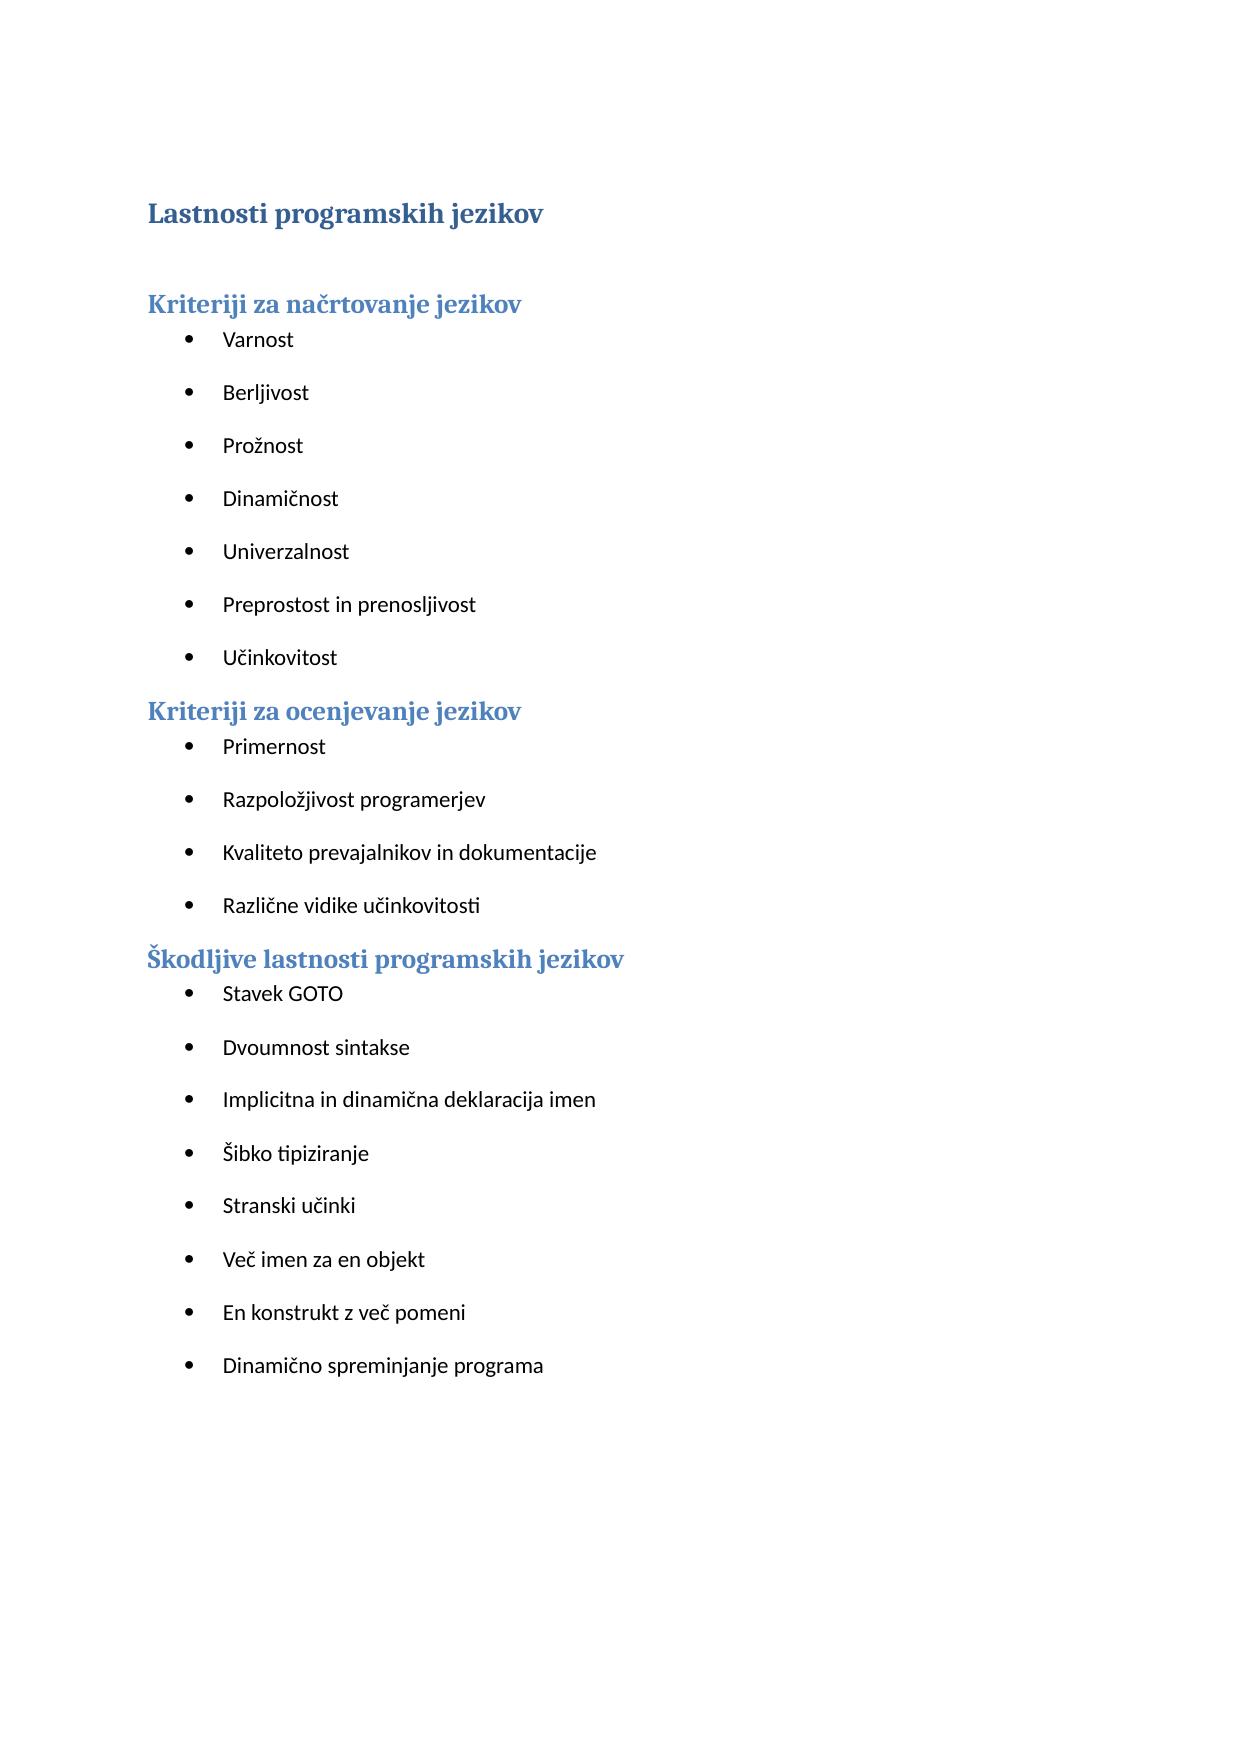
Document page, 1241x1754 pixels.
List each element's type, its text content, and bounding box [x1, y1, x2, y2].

list Več imen za en objekt [185, 1245, 1093, 1273]
list Dinamičnost [185, 484, 1093, 512]
subtitle Škodljive lastnosti programskih jezikov [148, 944, 1093, 975]
subtitle Kriteriji za načrtovanje jezikov [148, 289, 1093, 320]
list Berljivost [185, 378, 1093, 406]
subtitle Kriteriji za ocenjevanje jezikov [148, 696, 1093, 727]
list Dinamično spreminjanje programa [185, 1351, 1093, 1379]
list Primernost [185, 732, 1093, 760]
list Univerzalnost [185, 537, 1093, 565]
list Prožnost [185, 431, 1093, 459]
list En konstrukt z več pomeni [185, 1298, 1093, 1326]
list Stranski učinki [185, 1192, 1093, 1220]
list Šibko tipiziranje [185, 1139, 1093, 1167]
list Kvaliteto prevajalnikov in dokumentacije [185, 838, 1093, 866]
list Dvoumnost sintakse [185, 1033, 1093, 1061]
list Implicitna in dinamična deklaracija imen [185, 1086, 1093, 1114]
list Učinkovitost [185, 643, 1093, 671]
list Različne vidike učinkovitosti [185, 891, 1093, 919]
list Stavek GOTO [185, 979, 1093, 1008]
list Varnost [185, 325, 1093, 353]
subtitle Lastnosti programskih jezikov [148, 198, 1093, 231]
list Razpoložjivost programerjev [185, 785, 1093, 813]
list Preprostost in prenosljivost [185, 590, 1093, 618]
